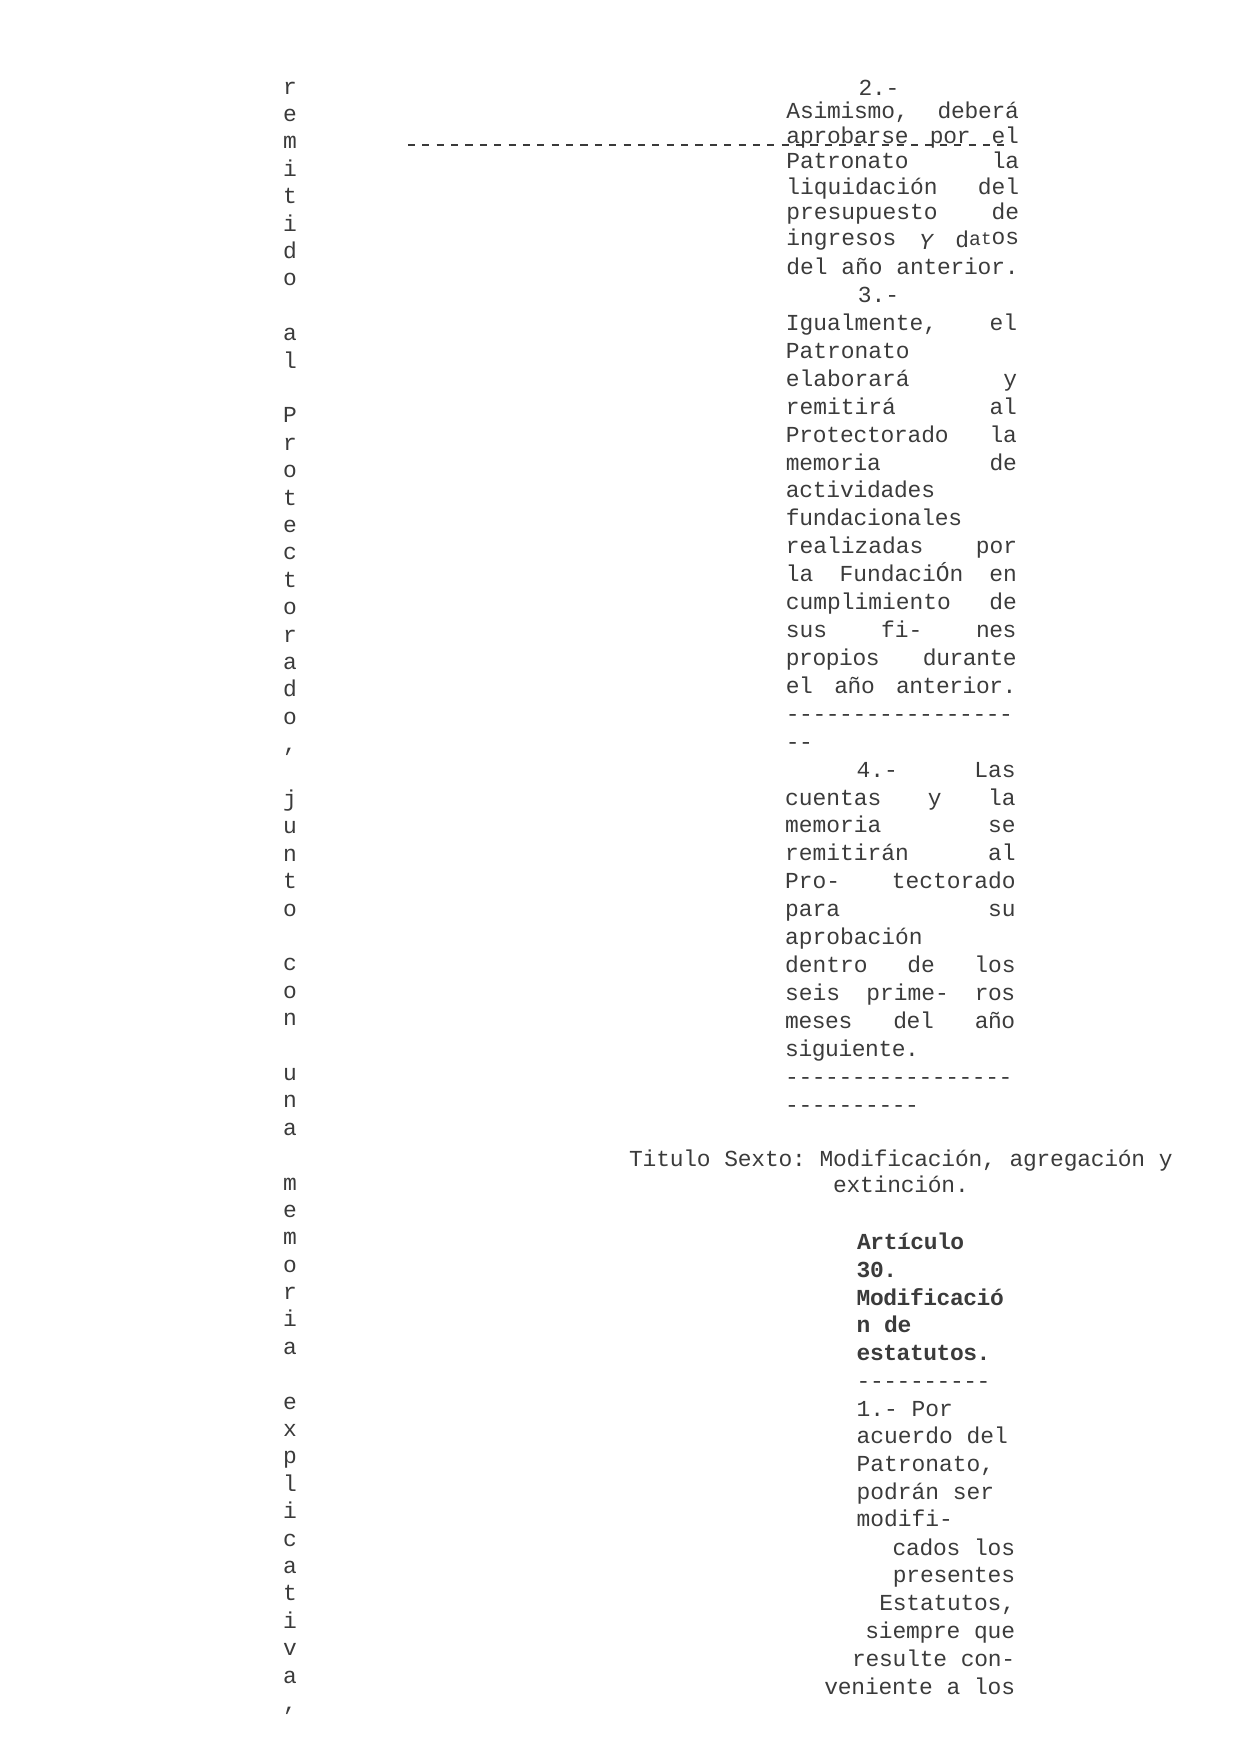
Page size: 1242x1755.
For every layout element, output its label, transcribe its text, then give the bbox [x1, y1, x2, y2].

text Artículo 30. Modificación de estatutos. ---------- 1.- Por acuerdo del Patronato, podrán ser modifi- [856, 1231, 1015, 1534]
text 2.- Asimismo, deberá aprobarse por el Patronato la liquidación del presupuesto de ingresos Y datos del año anterior. [786, 75, 1019, 281]
text Titulo Sexto: Modificación, agregación y extinción. [589, 1148, 1212, 1200]
text 3.- Igualmente, el Patronato elaborará y remitirá al Protectorado la memoria de actividades fundacionales realizadas por la FundaciÓn en cumplimiento de sus fi- nes propios durante el año anterior. ------------------- [786, 283, 1017, 756]
text 4.- Las cuentas y la memoria se remitirán al Pro- tectorado para su aprobación dentro de los seis prime- ros meses del año siguiente. --------------------------- [785, 758, 1015, 1119]
text cados los presentes Estatutos, siempre que resulte con- veniente a los intereses de la Fundación.-------------- 2.- Las modificaciones estatutarias no podrán su- poner una alteración sustancial de la voluntad funda- cional en todo lo referente a los fines y beneficia- [783, 1536, 1015, 1701]
